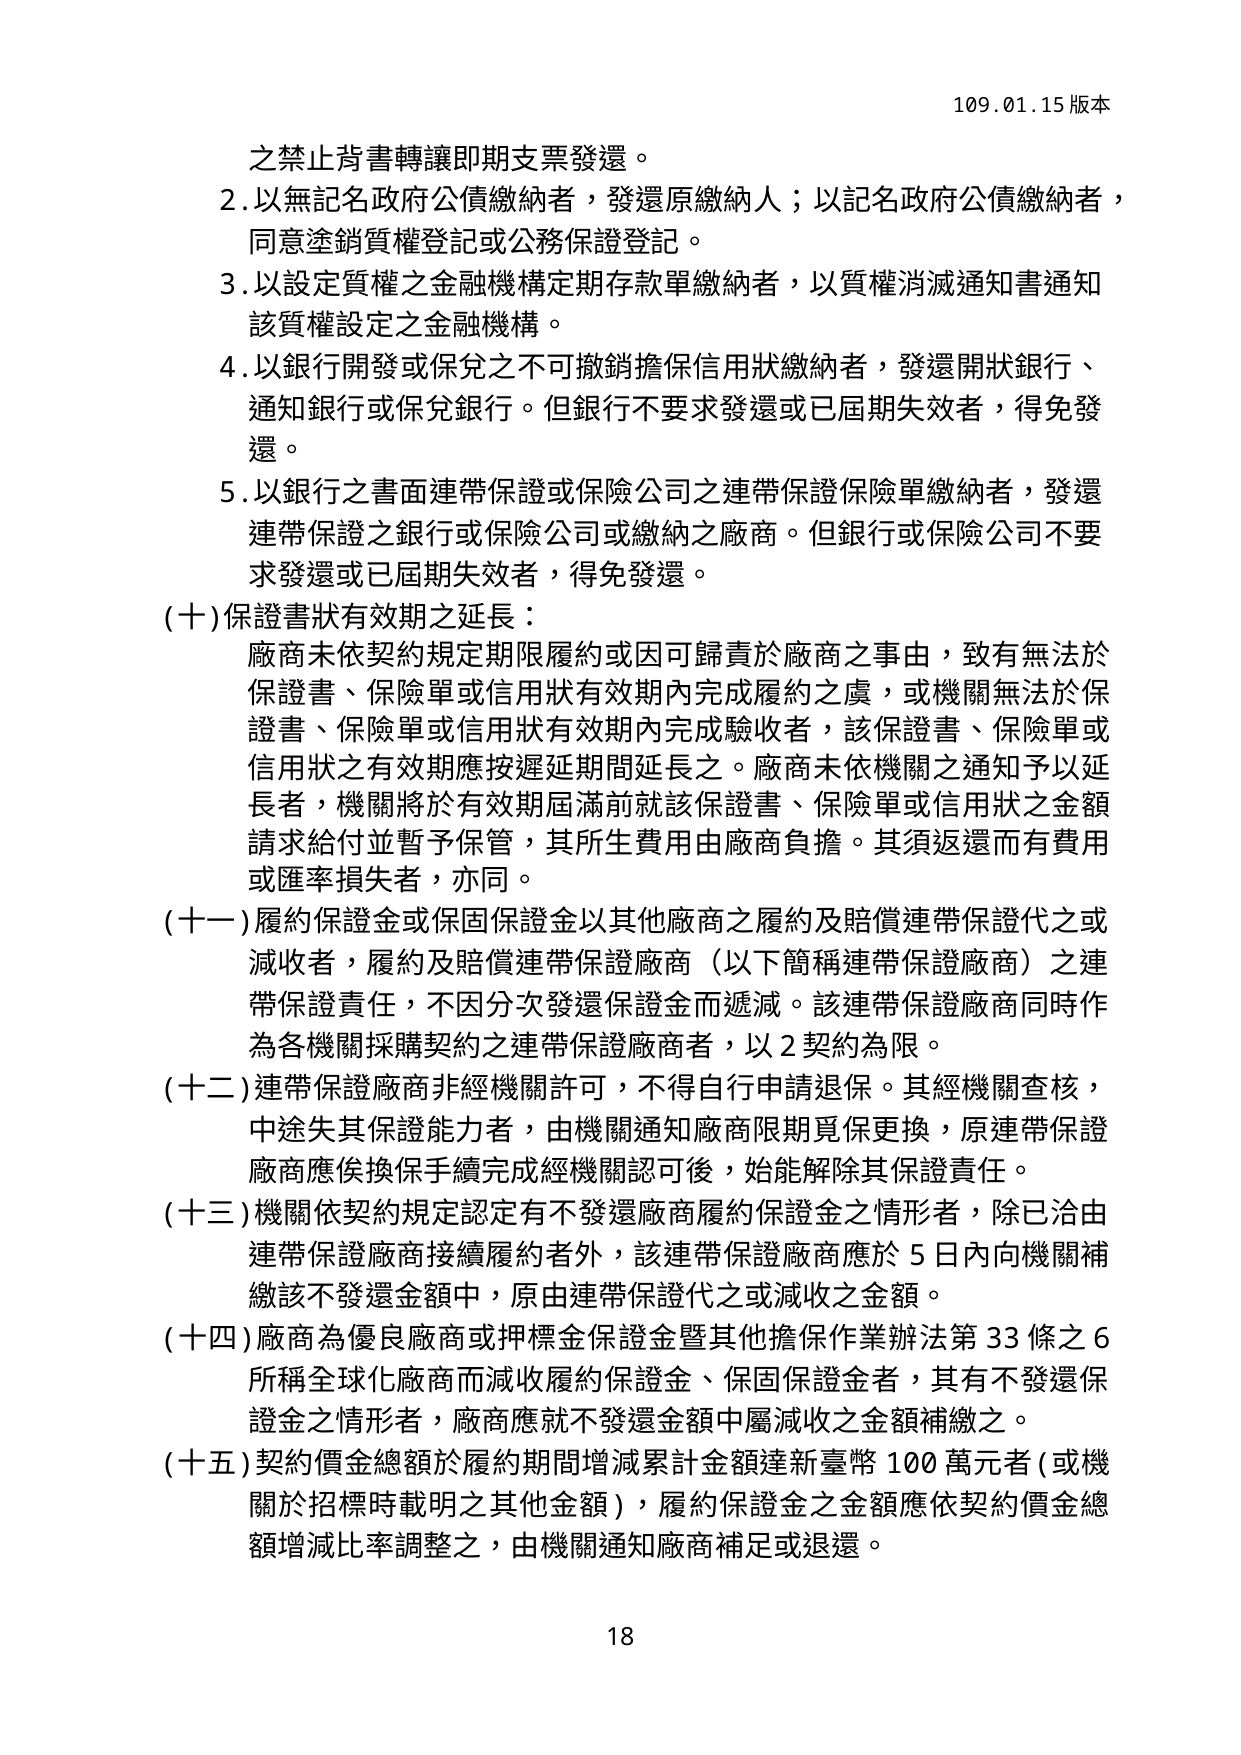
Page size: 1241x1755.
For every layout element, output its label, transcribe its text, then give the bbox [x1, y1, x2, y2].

text 4.以銀行開發或保兌之不可撤銷擔保信用狀繳納者，發還開狀銀行、通知銀行或保兌銀行。但銀行不要求發還或已屆期失效者，得免發還。 [218, 344, 1104, 469]
text 3.以設定質權之金融機構定期存款單繳納者，以質權消滅通知書通知該質權設定之金融機構。 [218, 261, 1104, 344]
text (十二)連帶保證廠商非經機關許可，不得自行申請退保。其經機關查核，中途失其保證能力者，由機關通知廠商限期覓保更換，原連帶保證廠商應俟換保手續完成經機關認可後，始能解除其保證責任。 [159, 1065, 1110, 1190]
text 廠商未依契約規定期限履約或因可歸責於廠商之事由，致有無法於保證書、保險單或信用狀有效期內完成履約之虞，或機關無法於保證書、保險單或信用狀有效期內完成驗收者，該保證書、保險單或信用狀之有效期應按遲延期間延長之。廠商未依機關之通知予以延長者，機關將於有效期屆滿前就該保證書、保險單或信用狀之金額請求給付並暫予保管，其所生費用由廠商負擔。其須返還而有費用或匯率損失者，亦同。 [247, 636, 1110, 898]
text (十三)機關依契約規定認定有不發還廠商履約保證金之情形者，除已洽由連帶保證廠商接續履約者外，該連帶保證廠商應於5日內向機關補繳該不發還金額中，原由連帶保證代之或減收之金額。 [159, 1190, 1110, 1315]
text 之禁止背書轉讓即期支票發還。 [218, 136, 1104, 177]
text (十一)履約保證金或保固保證金以其他廠商之履約及賠償連帶保證代之或減收者，履約及賠償連帶保證廠商（以下簡稱連帶保證廠商）之連帶保證責任，不因分次發還保證金而遞減。該連帶保證廠商同時作為各機關採購契約之連帶保證廠商者，以2契約為限。 [159, 898, 1110, 1065]
text 2.以無記名政府公債繳納者，發還原繳納人；以記名政府公債繳納者，同意塗銷質權登記或公務保證登記。 [218, 177, 1104, 261]
text (十五)契約價金總額於履約期間增減累計金額達新臺幣100萬元者(或機關於招標時載明之其他金額)，履約保證金之金額應依契約價金總額增減比率調整之，由機關通知廠商補足或退還。 [159, 1440, 1110, 1565]
text (十)保證書狀有效期之延長： [159, 594, 1110, 636]
text 5.以銀行之書面連帶保證或保險公司之連帶保證保險單繳納者，發還連帶保證之銀行或保險公司或繳納之廠商。但銀行或保險公司不要求發還或已屆期失效者，得免發還。 [218, 469, 1104, 594]
text (十四)廠商為優良廠商或押標金保證金暨其他擔保作業辦法第33條之6所稱全球化廠商而減收履約保證金、保固保證金者，其有不發還保證金之情形者，廠商應就不發還金額中屬減收之金額補繳之。 [159, 1315, 1110, 1440]
